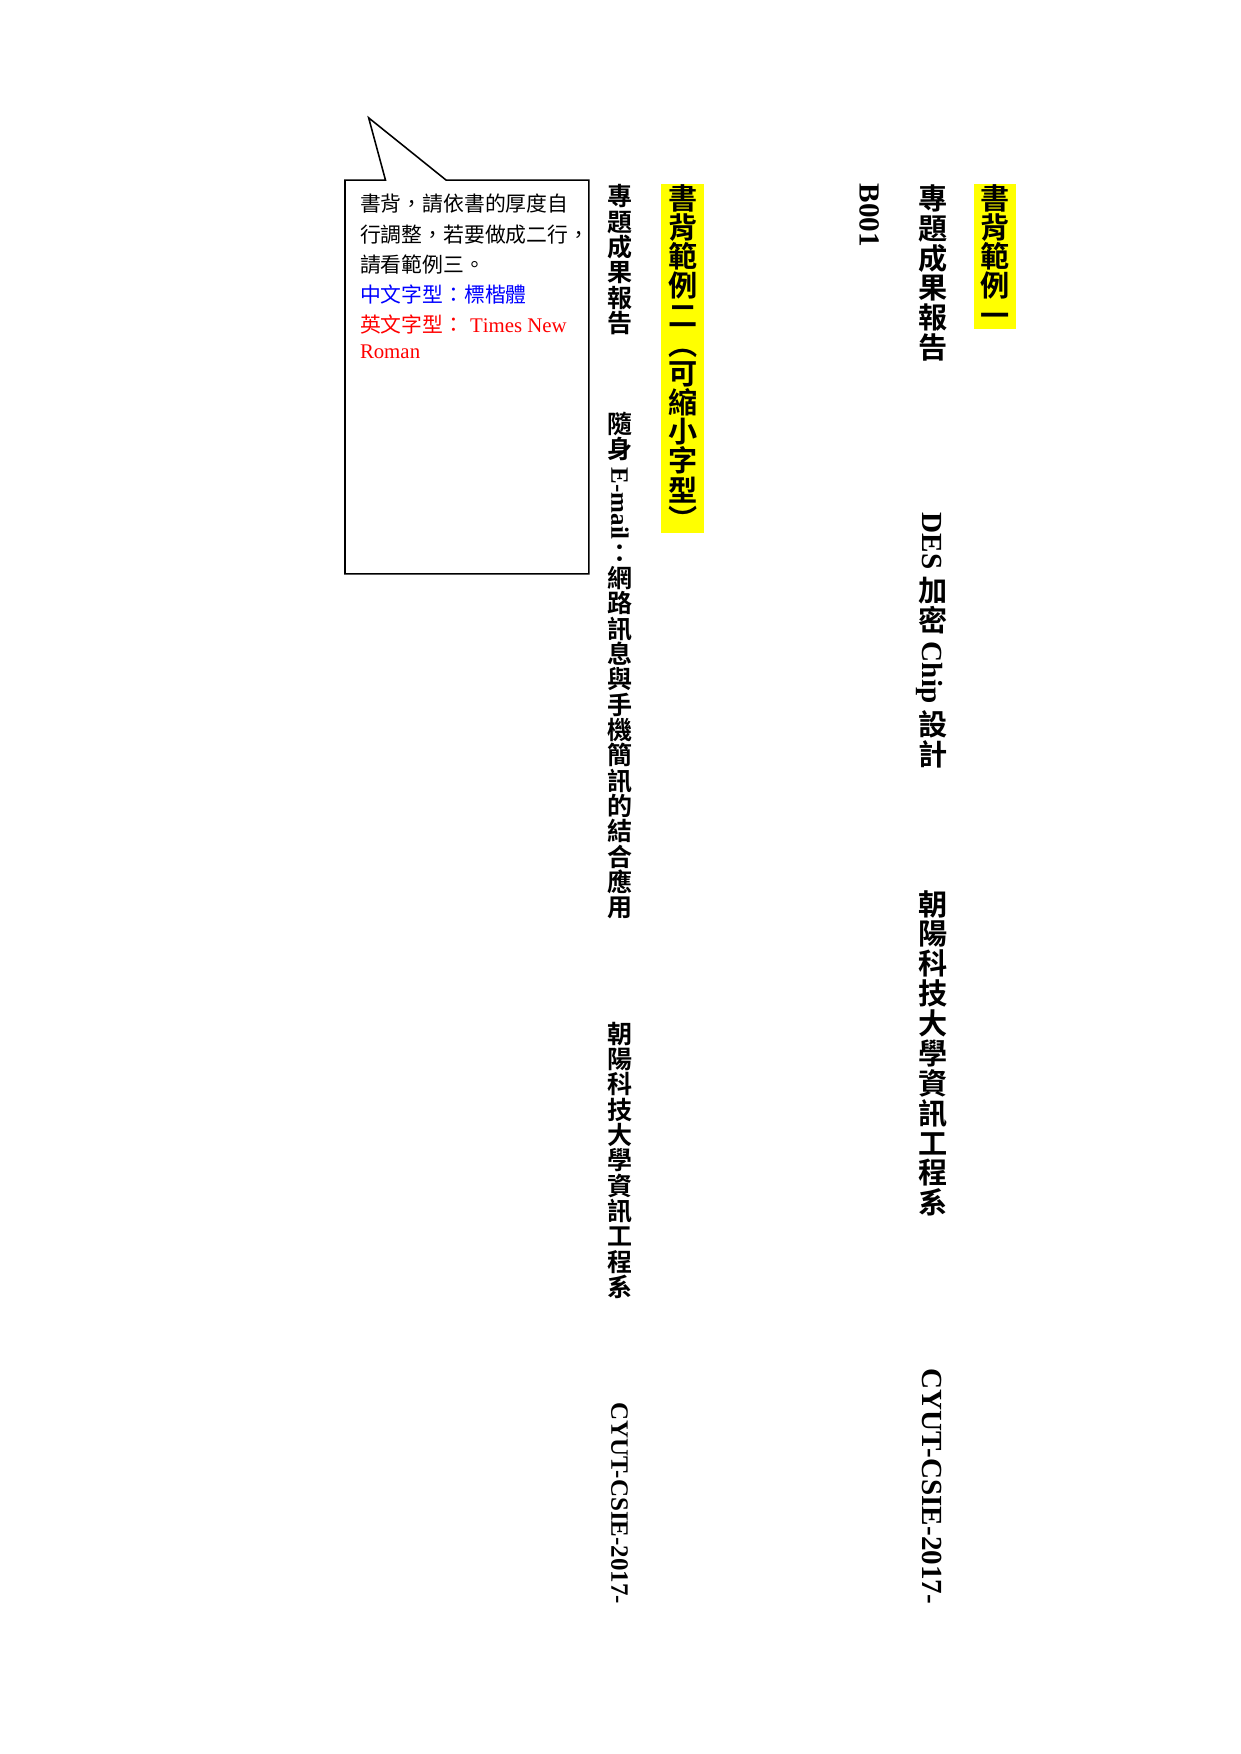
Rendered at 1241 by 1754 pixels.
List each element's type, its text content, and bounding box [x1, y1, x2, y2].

text 書背範例三（書背較厚時） [339, 183, 401, 1604]
text 專題成果報告 DES加密Chip設計 朝陽科技大學資訊工程系 CYUT-CSIE-2017-B001 [839, 183, 964, 1604]
text 書背範例一 [964, 183, 1026, 1604]
text 專題成果報告 隨身E-mail：網路訊息與手機簡訊的結合應用 朝陽科技大學資訊工程系 CYUT-CSIE-2017-B001 [526, 183, 651, 1604]
text 書背範例二（可縮小字型） [651, 183, 714, 1604]
